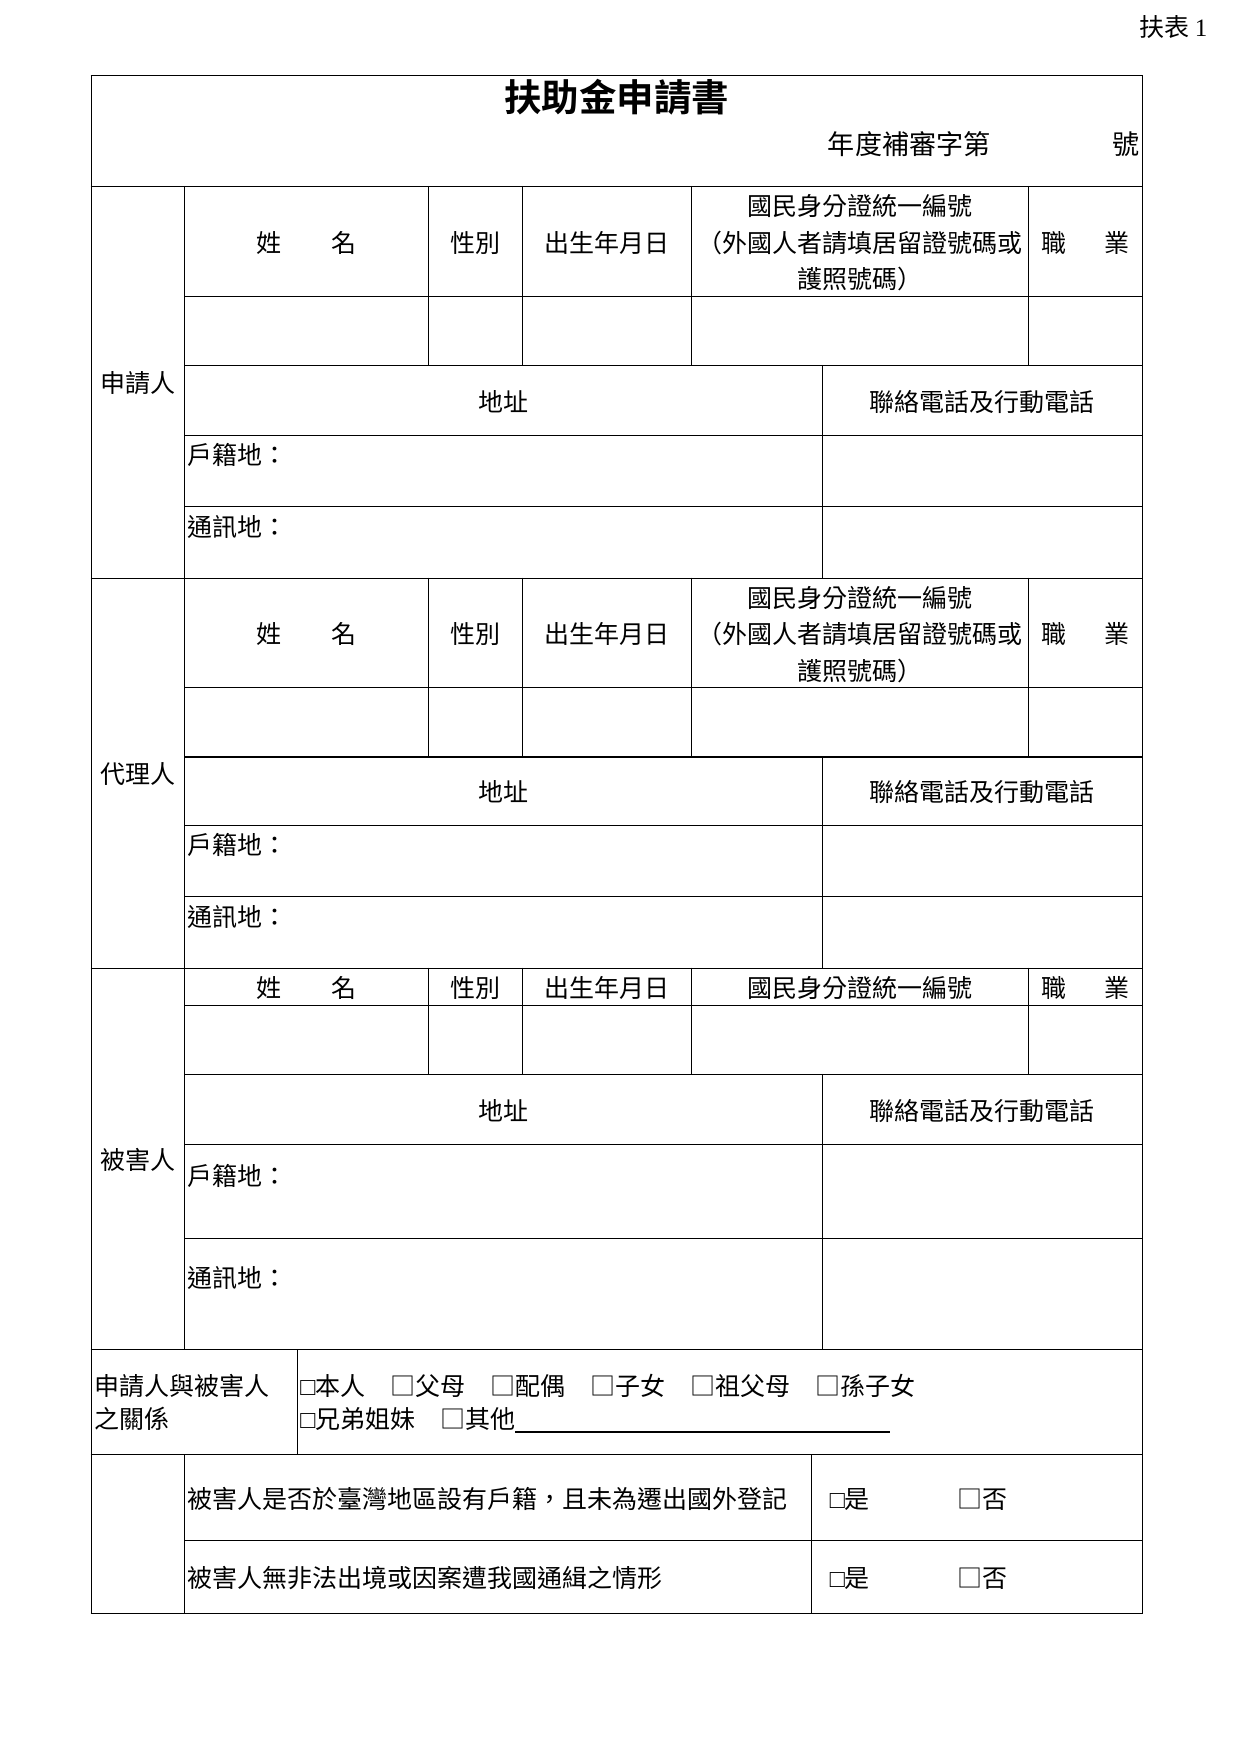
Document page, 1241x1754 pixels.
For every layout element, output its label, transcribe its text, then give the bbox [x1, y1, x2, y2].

table_cell [692, 1006, 1028, 1074]
table_cell [185, 688, 428, 756]
table_cell [823, 826, 1142, 896]
table_cell 申請人與被害人 之關係 [92, 1350, 297, 1454]
table_cell 戶籍地： [185, 1145, 822, 1238]
table_cell [823, 1145, 1142, 1238]
table_cell [429, 297, 522, 365]
table_cell 被害人是否於臺灣地區設有戶籍，且未為遷出國外登記 [185, 1455, 811, 1539]
table_cell 出生年月日 [523, 579, 691, 687]
table_cell [823, 436, 1142, 506]
table_cell □是 □否 [812, 1541, 1142, 1613]
table_cell [523, 688, 691, 756]
table_cell 姓 名 [185, 579, 428, 687]
table_cell 地址 [185, 1075, 822, 1143]
table_cell 職 業 [1029, 969, 1142, 1005]
table_cell 通訊地： [185, 1239, 822, 1349]
table_cell 代理人 [92, 579, 184, 967]
table_cell 戶籍地： [185, 436, 822, 506]
table_cell [823, 507, 1142, 577]
table_cell [823, 1239, 1142, 1349]
table_cell 姓 名 [185, 969, 428, 1005]
table_cell 被害人 [92, 969, 184, 1349]
table_cell [185, 297, 428, 365]
table_cell [523, 297, 691, 365]
table_cell [692, 297, 1028, 365]
table_cell 出生年月日 [523, 969, 691, 1005]
table_cell 國民身分證統一編號 （外國人者請填居留證號碼或護照號碼） [692, 187, 1028, 296]
table_cell □本人 □父母 □配偶 □子女 □祖父母 □孫子女 □兄弟姐妹 □其他 [298, 1350, 1142, 1454]
table_cell 性別 [429, 969, 522, 1005]
table_cell [92, 1455, 184, 1613]
table_cell 地址 [185, 366, 822, 435]
table_cell 申請人 [92, 187, 184, 577]
table_cell [1029, 297, 1142, 365]
table_cell 通訊地： [185, 897, 822, 967]
table_cell [523, 1006, 691, 1074]
table_cell [429, 688, 522, 756]
table_cell [429, 1006, 522, 1074]
table_cell [185, 1006, 428, 1074]
table_cell [1029, 1006, 1142, 1074]
table_cell [1029, 688, 1142, 756]
table_cell 姓 名 [185, 187, 428, 296]
table_cell 職 業 [1029, 579, 1142, 687]
table_header 扶助金申請書 年度補審字第 號 [1125, 0, 1228, 63]
table_cell 地址 [185, 758, 822, 825]
table_cell 戶籍地： [185, 826, 822, 896]
table_cell [823, 897, 1142, 967]
table_cell 被害人無非法出境或因案遭我國通緝之情形 [185, 1541, 811, 1613]
table_cell [692, 688, 1028, 756]
table_cell 國民身分證統一編號 （外國人者請填居留證號碼或護照號碼） [692, 579, 1028, 687]
table_cell 聯絡電話及行動電話 [823, 366, 1142, 435]
table_cell 聯絡電話及行動電話 [823, 758, 1142, 825]
table_cell 性別 [429, 579, 522, 687]
table_cell 出生年月日 [523, 187, 691, 296]
table_cell 國民身分證統一編號 [692, 969, 1028, 1005]
table_cell 職 業 [1029, 187, 1142, 296]
table_cell 通訊地： [185, 507, 822, 577]
table_cell 聯絡電話及行動電話 [823, 1075, 1142, 1143]
table_cell 性別 [429, 187, 522, 296]
table_header 扶助金申請書 年度補審字第 號 [92, 76, 1142, 186]
table_cell □是 □否 [812, 1455, 1142, 1539]
